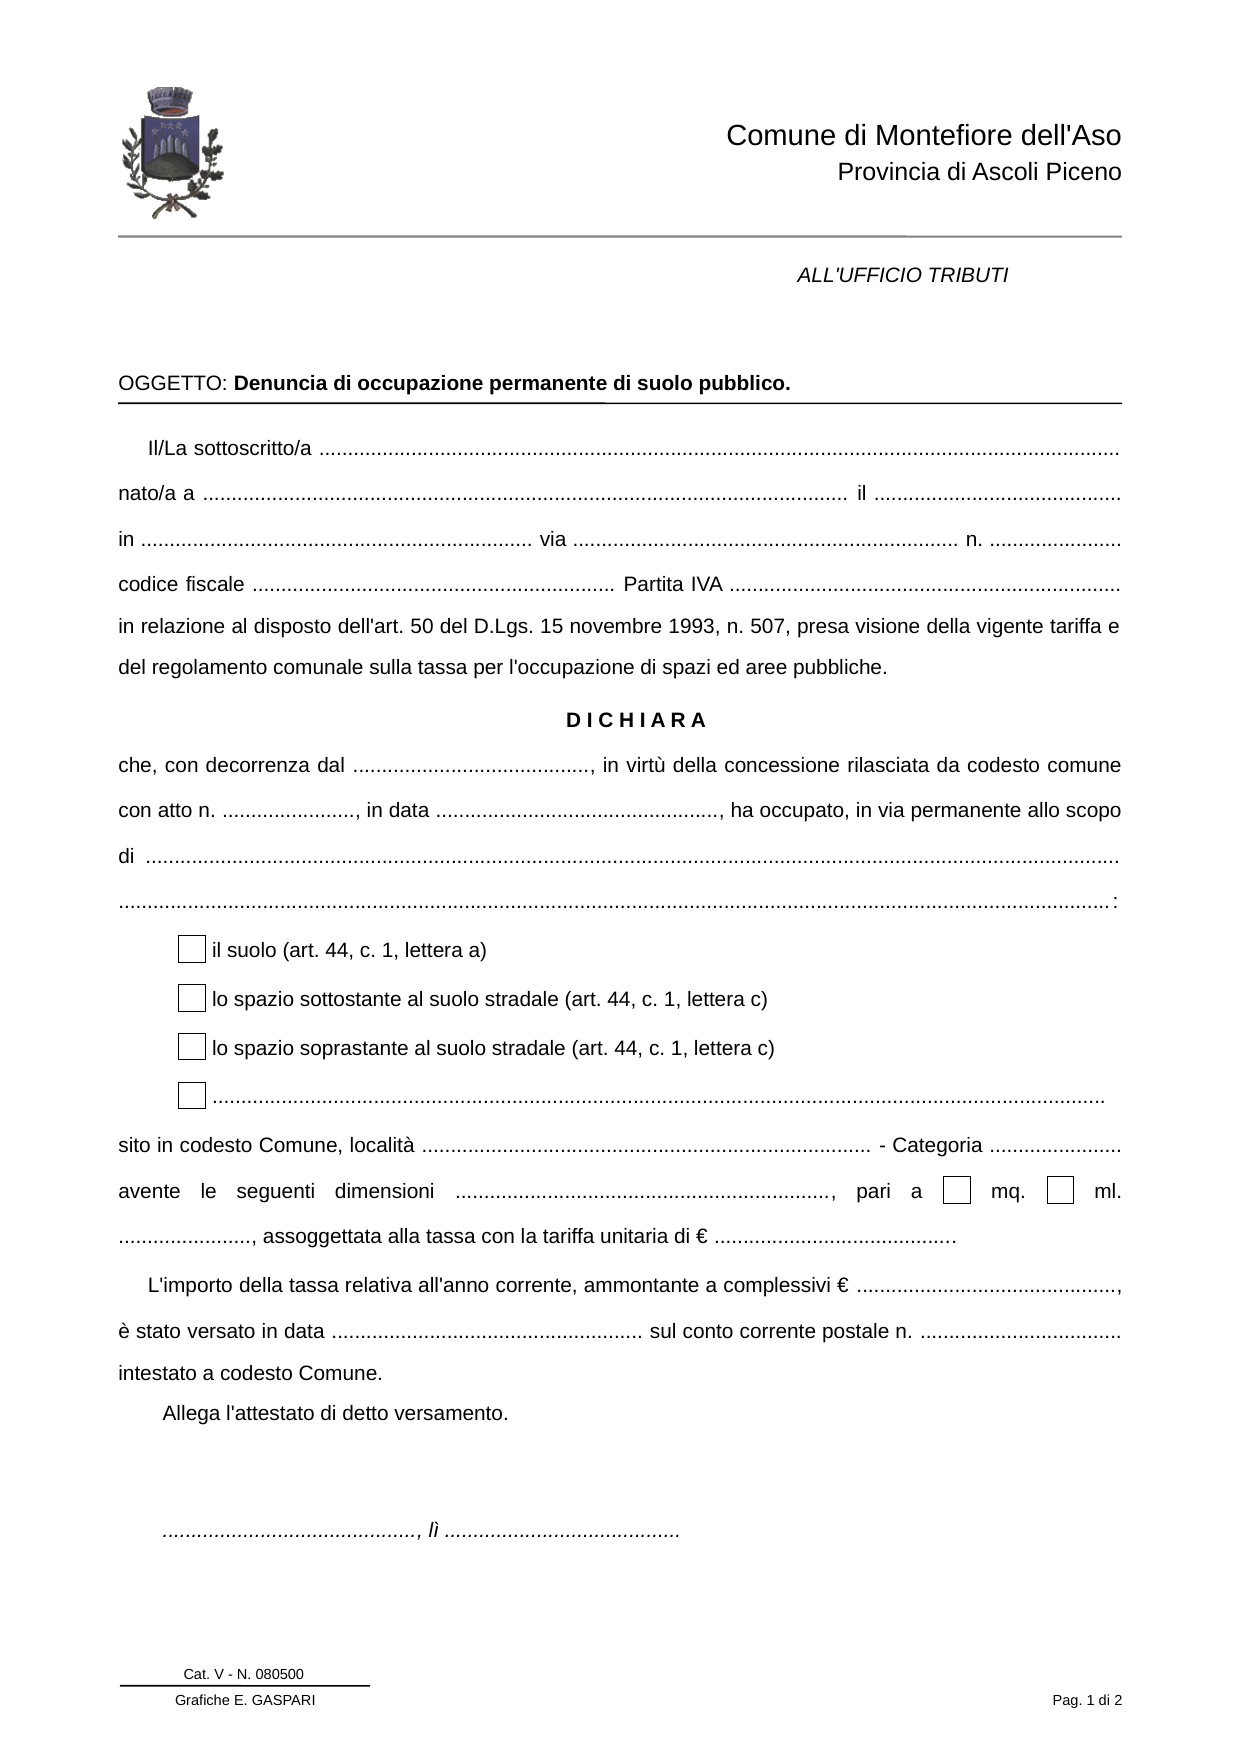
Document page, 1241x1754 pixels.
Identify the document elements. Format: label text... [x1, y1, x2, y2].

text che, con decorrenza dal ........................................., in virtù della concessione rilasciata da codesto comune con atto n. ......................., in data ................................................., ha occupato, in via permanente allo scopo di ......................................................................................................................................................................... ............................................................................................................................................................................: [118, 749, 1122, 914]
text il suolo (art. 44, c. 1, lettera a) [177, 934, 1122, 963]
subtitle ALL'UFFICIO TRIBUTI [797, 263, 1122, 287]
text L'importo della tassa relativa all'anno corrente, ammontante a complessivi € ............................................., è stato versato in data ...................................................... sul conto corrente postale n. ................................... intestato a codesto Comune. [118, 1269, 1122, 1384]
text ............................................, lì ......................................... [162, 1514, 1122, 1542]
text sito in codesto Comune, località .............................................................................. - Categoria ....................... avente le seguenti dimensioni ................................................................., pari a mq. ml. ......................., assoggettata alla tassa con la tariffa unitaria di € .......................................... [118, 1129, 1122, 1249]
picture [122, 87, 224, 219]
text OGGETTO: Denuncia di occupazione permanente di suolo pubblico. [118, 371, 1122, 395]
text Allega l'attestato di detto versamento. [162, 1401, 1122, 1425]
text D I C H I A R A [566, 708, 1122, 732]
text lo spazio sottostante al suolo stradale (art. 44, c. 1, lettera c) [177, 983, 944, 1012]
text Provincia di Ascoli Piceno [224, 157, 1122, 185]
text lo spazio soprastante al suolo stradale (art. 44, c. 1, lettera c) [177, 1032, 944, 1061]
text Comune di Montefiore dell'Aso [224, 118, 1122, 152]
text Il/La sottoscritto/a ........................................................................................................................................... nato/a a ................................................................................................................ il ........................................... in .................................................................... via ................................................................... n. ....................... codice fiscale ............................................................... Partita IVA .................................................................... in relazione al disposto dell'art. 50 del D.Lgs. 15 novembre 1993, n. 507, presa visione della vigente tariffa e del regolamento comunale sulla tassa per l'occupazione di spazi ed aree pubbliche. [118, 432, 1122, 679]
text ........................................................................................................................................................... [118, 1081, 1122, 1109]
